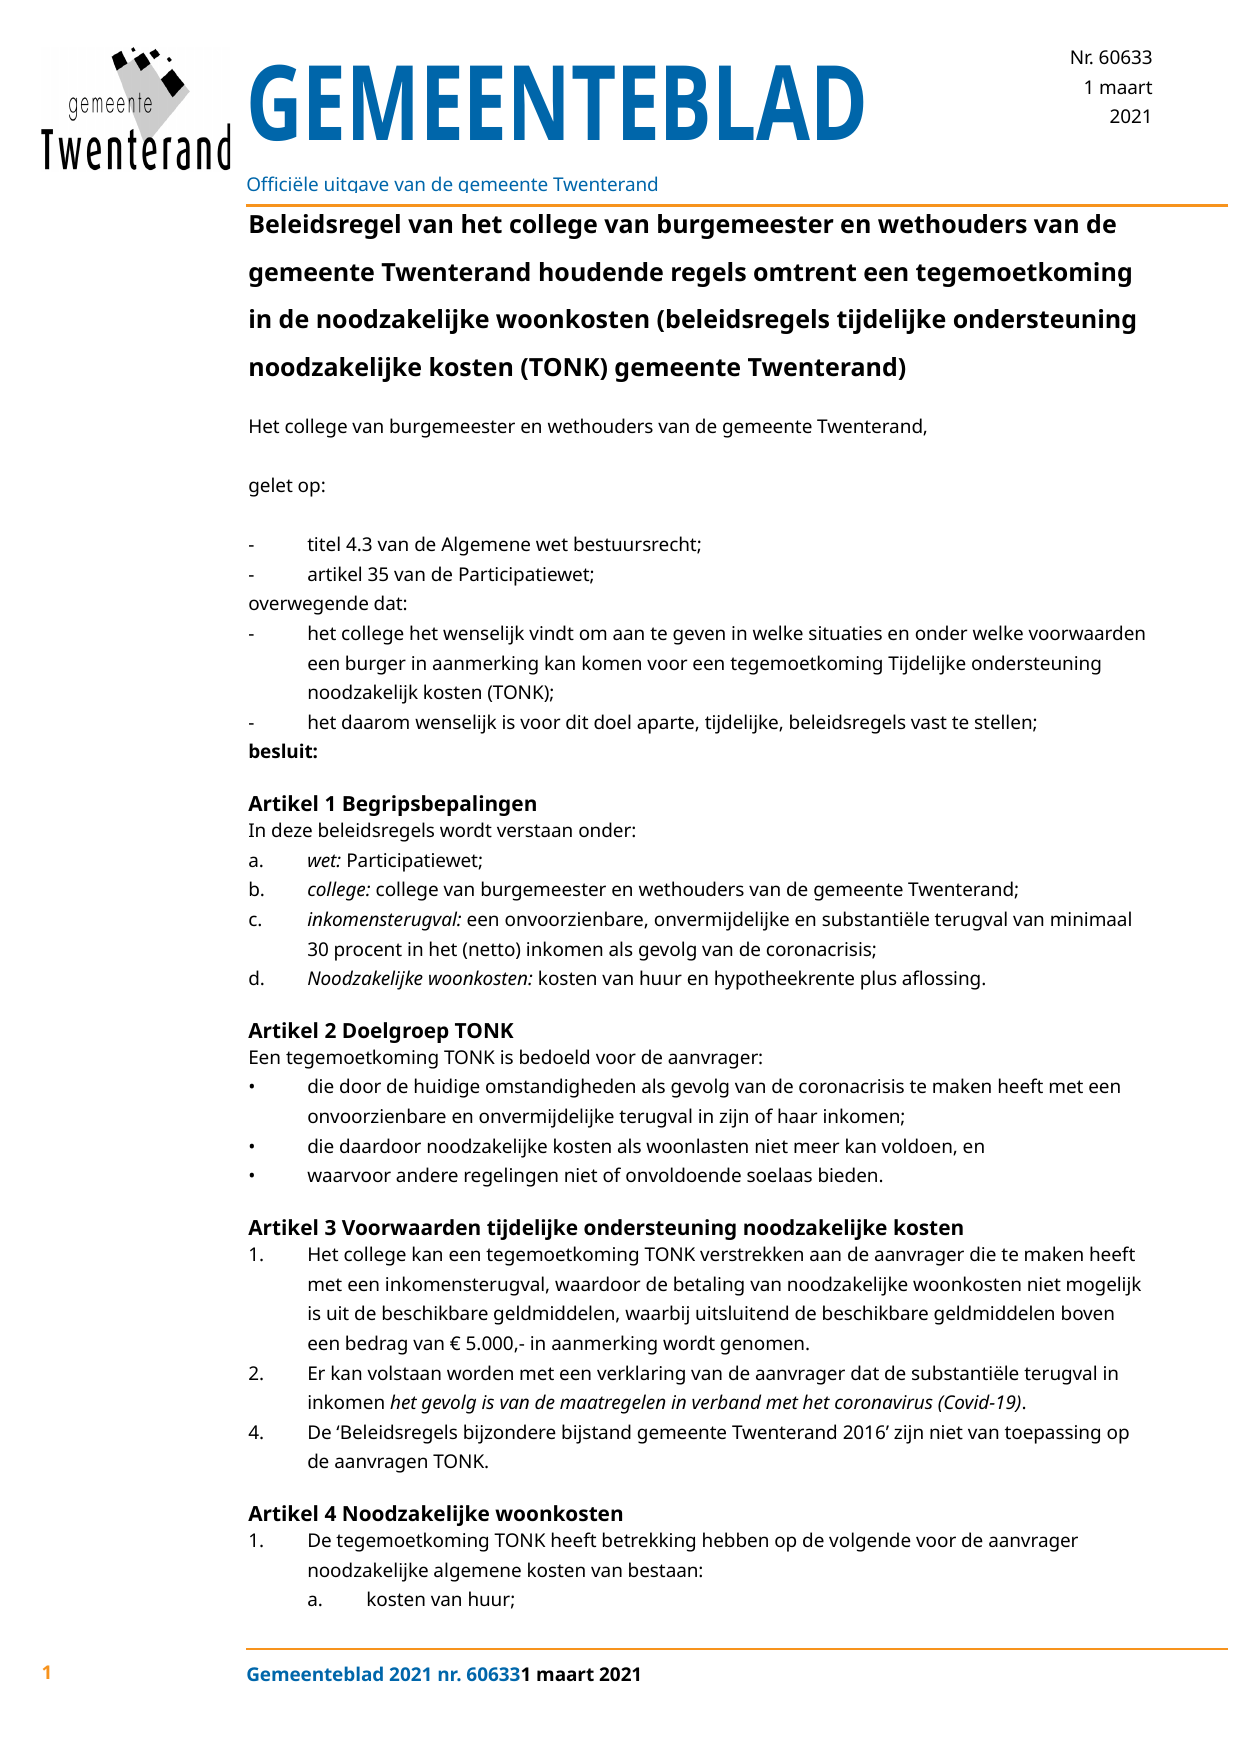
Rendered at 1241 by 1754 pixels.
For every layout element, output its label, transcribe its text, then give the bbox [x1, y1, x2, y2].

text Een tegemoetkoming TONK is bedoeld voor de aanvrager: [248, 1044, 1152, 1070]
list die door de huidige omstandigheden als gevolg van de coronacrisis te maken heeft met een onvoorzienbare en onvermijdelijke terugval in zijn of haar inkomen; [248, 1074, 1152, 1129]
list kosten van huur; [307, 1586, 1152, 1612]
list het college het wenselijk vindt om aan te geven in welke situaties en onder welke voorwaarden een burger in aanmerking kan komen voor een tegemoetkoming Tijdelijke ondersteuning noodzakelijk kosten (TONK); [248, 620, 1152, 705]
list De ‘Beleidsregels bijzondere bijstand gemeente Twenterand 2016’ zijn niet van toepassing op de aanvragen TONK. [248, 1419, 1152, 1474]
text Artikel 2 Doelgroep TONK [248, 1016, 1152, 1044]
picture [41, 47, 231, 172]
list inkomensterugval: een onvoorzienbare, onvermijdelijke en substantiële terugval van minimaal 30 procent in het (netto) inkomen als gevolg van de coronacrisis; [248, 906, 1152, 961]
text Het college van burgemeester en wethouders van de gemeente Twenterand, [248, 413, 1152, 439]
list Er kan volstaan worden met een verklaring van de aanvrager dat de substantiële terugval in inkomen het gevolg is van de maatregelen in verband met het coronavirus (Covid-19). [248, 1360, 1152, 1415]
list waarvoor andere regelingen niet of onvoldoende soelaas bieden. [248, 1162, 1152, 1188]
text gelet op: [248, 472, 1152, 498]
list die daardoor noodzakelijke kosten als woonlasten niet meer kan voldoen, en [248, 1133, 1152, 1159]
list artikel 35 van de Participatiewet; [248, 561, 1152, 587]
text Beleidsregel van het college van burgemeester en wethouders van de gemeente Twenterand houdende regels omtrent een tegemoetkoming in de noodzakelijke woonkosten (beleidsregels tijdelijke ondersteuning noodzakelijke kosten (TONK) gemeente Twenterand) [248, 207, 1152, 384]
text overwegende dat: [248, 591, 1152, 616]
list titel 4.3 van de Algemene wet bestuursrecht; [248, 531, 1152, 557]
text Artikel 1 Begripsbepalingen [248, 789, 1152, 817]
list De tegemoetkoming TONK heeft betrekking hebben op de volgende voor de aanvrager noodzakelijke algemene kosten van bestaan: [248, 1527, 1152, 1583]
text Artikel 3 Voorwaarden tijdelijke ondersteuning noodzakelijke kosten [248, 1213, 1152, 1241]
text besluit: [248, 738, 1152, 764]
list wet: Participatiewet; [248, 847, 1152, 873]
list Noodzakelijke woonkosten: kosten van huur en hypotheekrente plus aflossing. [248, 965, 1152, 991]
text In deze beleidsregels wordt verstaan onder: [248, 817, 1152, 843]
list college: college van burgemeester en wethouders van de gemeente Twenterand; [248, 877, 1152, 902]
list het daarom wenselijk is voor dit doel aparte, tijdelijke, beleidsregels vast te stellen; [248, 709, 1152, 735]
list Het college kan een tegemoetkoming TONK verstrekken aan de aanvrager die te maken heeft met een inkomensterugval, waardoor de betaling van noodzakelijke woonkosten niet mogelijk is uit de beschikbare geldmiddelen, waarbij uitsluitend de beschikbare geldmiddelen boven een bedrag van € 5.000,- in aanmerking wordt genomen. [248, 1241, 1152, 1356]
text Artikel 4 Noodzakelijke woonkosten [248, 1499, 1152, 1527]
